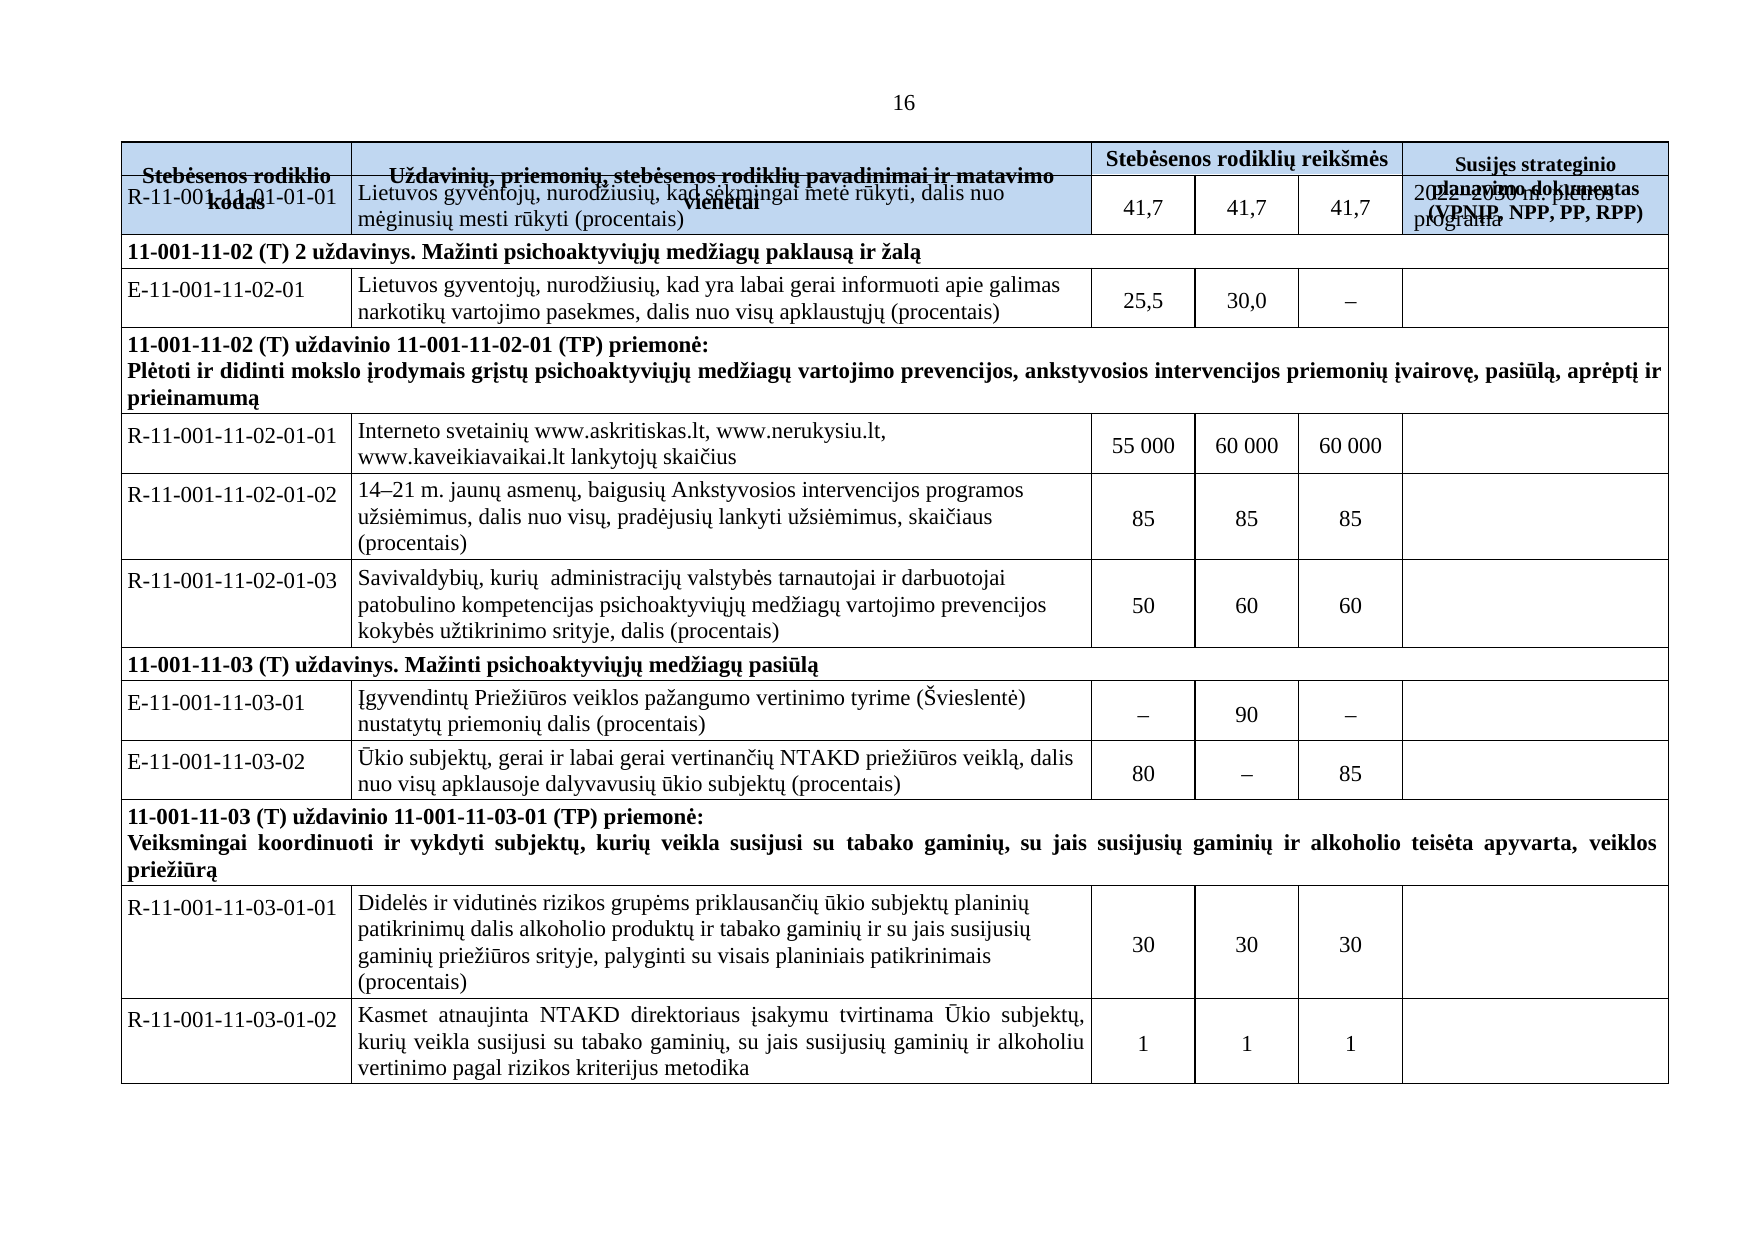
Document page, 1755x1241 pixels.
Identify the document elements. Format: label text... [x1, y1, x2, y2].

table_cell 60 000 [1196, 414, 1298, 472]
table_header Stebėsenos rodiklio kodas [122, 143, 351, 175]
table_cell Didelės ir vidutinės rizikos grupėms priklausančių ūkio subjektų planinių patikrinimų dalis alkoholio produktų ir tabako gaminių ir su jais susijusių gaminių priežiūros srityje, palyginti su visais planiniais patikrinimais (procentais) [352, 886, 1091, 997]
table_cell Įgyvendintų Priežiūros veiklos pažangumo vertinimo tyrime (Švieslentė) nustatytų priemonių dalis (procentais) [352, 681, 1091, 739]
table_cell R-11-001-11-02-01-02 [122, 474, 351, 558]
table_cell R-11-001-11-02-01-03 [122, 560, 351, 647]
table_cell R-11-001-11-03-01-02 [122, 999, 351, 1083]
table_cell – [1196, 741, 1298, 799]
table_header Susijęs strateginio planavimo dokumentas (VPNĮP, NPP, PP, RPP) [1403, 143, 1668, 175]
table_cell 1 [1196, 999, 1298, 1083]
table_cell 85 [1092, 474, 1194, 558]
table_cell [1403, 269, 1668, 327]
table_cell E-11-001-11-03-02 [122, 741, 351, 799]
table_cell 41,7 [1092, 176, 1194, 234]
table_cell 30 [1092, 886, 1194, 997]
table_header Stebėsenos rodiklių reikšmės [1092, 143, 1402, 174]
table_cell 85 [1299, 741, 1402, 799]
table_cell [1403, 474, 1668, 558]
table_cell 41,7 [1196, 176, 1298, 234]
table_cell 60 [1196, 560, 1298, 647]
table_cell R-11-001-11-01-01-01 [122, 176, 351, 234]
table_cell Kasmet atnaujinta NTAKD direktoriaus įsakymu tvirtinama Ūkio subjektų, kurių veikla susijusi su tabako gaminių, su jais susijusių gaminių ir alkoholiu vertinimo pagal rizikos kriterijus metodika [352, 999, 1091, 1083]
table_cell Ūkio subjektų, gerai ir labai gerai vertinančių NTAKD priežiūros veiklą, dalis nuo visų apklausoje dalyvavusių ūkio subjektų (procentais) [352, 741, 1091, 799]
table_cell 90 [1196, 681, 1298, 739]
table_cell 30 [1196, 886, 1298, 997]
table_cell 30 [1299, 886, 1402, 997]
table_cell 2022–2030 m. plėtros programa [1403, 176, 1668, 234]
table_cell E-11-001-11-02-01 [122, 269, 351, 327]
table_cell [1403, 886, 1668, 997]
table_cell 11-001-11-02 (T) 2 uždavinys. Mažinti psichoaktyviųjų medžiagų paklausą ir žalą [122, 235, 1668, 267]
table_cell 11-001-11-03 (T) uždavinys. Mažinti psichoaktyviųjų medžiagų pasiūlą [122, 648, 1668, 680]
table_cell 41,7 [1299, 176, 1402, 234]
table_cell 85 [1196, 474, 1298, 558]
table_cell 60 [1299, 560, 1402, 647]
table_cell 1 [1092, 999, 1194, 1083]
table_cell 1 [1299, 999, 1402, 1083]
table_cell [1403, 999, 1668, 1083]
table_cell 14–21 m. jaunų asmenų, baigusių Ankstyvosios intervencijos programos užsiėmimus, dalis nuo visų, pradėjusių lankyti užsiėmimus, skaičiaus (procentais) [352, 474, 1091, 558]
table_cell 85 [1299, 474, 1402, 558]
table_cell Savivaldybių, kurių administracijų valstybės tarnautojai ir darbuotojai patobulino kompetencijas psichoaktyviųjų medžiagų vartojimo prevencijos kokybės užtikrinimo srityje, dalis (procentais) [352, 560, 1091, 647]
table_cell 55 000 [1092, 414, 1194, 472]
table_cell [1403, 560, 1668, 647]
table_cell Lietuvos gyventojų, nurodžiusių, kad yra labai gerai informuoti apie galimas narkotikų vartojimo pasekmes, dalis nuo visų apklaustųjų (procentais) [352, 269, 1091, 327]
table_cell Interneto svetainių www.askritiskas.lt, www.nerukysiu.lt, www.kaveikiavaikai.lt lankytojų skaičius [352, 414, 1091, 472]
table_cell 60 000 [1299, 414, 1402, 472]
table_cell – [1299, 681, 1402, 739]
table_cell 11-001-11-03 (T) uždavinio 11-001-11-03-01 (TP) priemonė: Veiksmingai koordinuoti ir vykdyti subjektų, kurių veikla susijusi su tabako gaminių, su jais susijusių gaminių ir alkoholio teisėta apyvarta, veiklos priežiūrą [122, 800, 1668, 885]
table_cell 25,5 [1092, 269, 1194, 327]
table_cell [1403, 681, 1668, 739]
table_cell R-11-001-11-02-01-01 [122, 414, 351, 472]
table_cell R-11-001-11-03-01-01 [122, 886, 351, 997]
table_cell – [1299, 269, 1402, 327]
table_cell 50 [1092, 560, 1194, 647]
table_cell Lietuvos gyventojų, nurodžiusių, kad sėkmingai metė rūkyti, dalis nuo mėginusių mesti rūkyti (procentais) [352, 176, 1091, 234]
table_cell 30,0 [1196, 269, 1298, 327]
table_header Uždavinių, priemonių, stebėsenos rodiklių pavadinimai ir matavimo vienetai [352, 143, 1091, 175]
table_cell – [1092, 681, 1194, 739]
table_cell 80 [1092, 741, 1194, 799]
table_cell [1403, 741, 1668, 799]
table_cell [1403, 414, 1668, 472]
table_cell 11-001-11-02 (T) uždavinio 11-001-11-02-01 (TP) priemonė: Plėtoti ir didinti mokslo įrodymais grįstų psichoaktyviųjų medžiagų vartojimo prevencijos, ankstyvosios intervencijos priemonių įvairovę, pasiūlą, aprėptį ir prieinamumą [122, 328, 1668, 413]
table_cell E-11-001-11-03-01 [122, 681, 351, 739]
